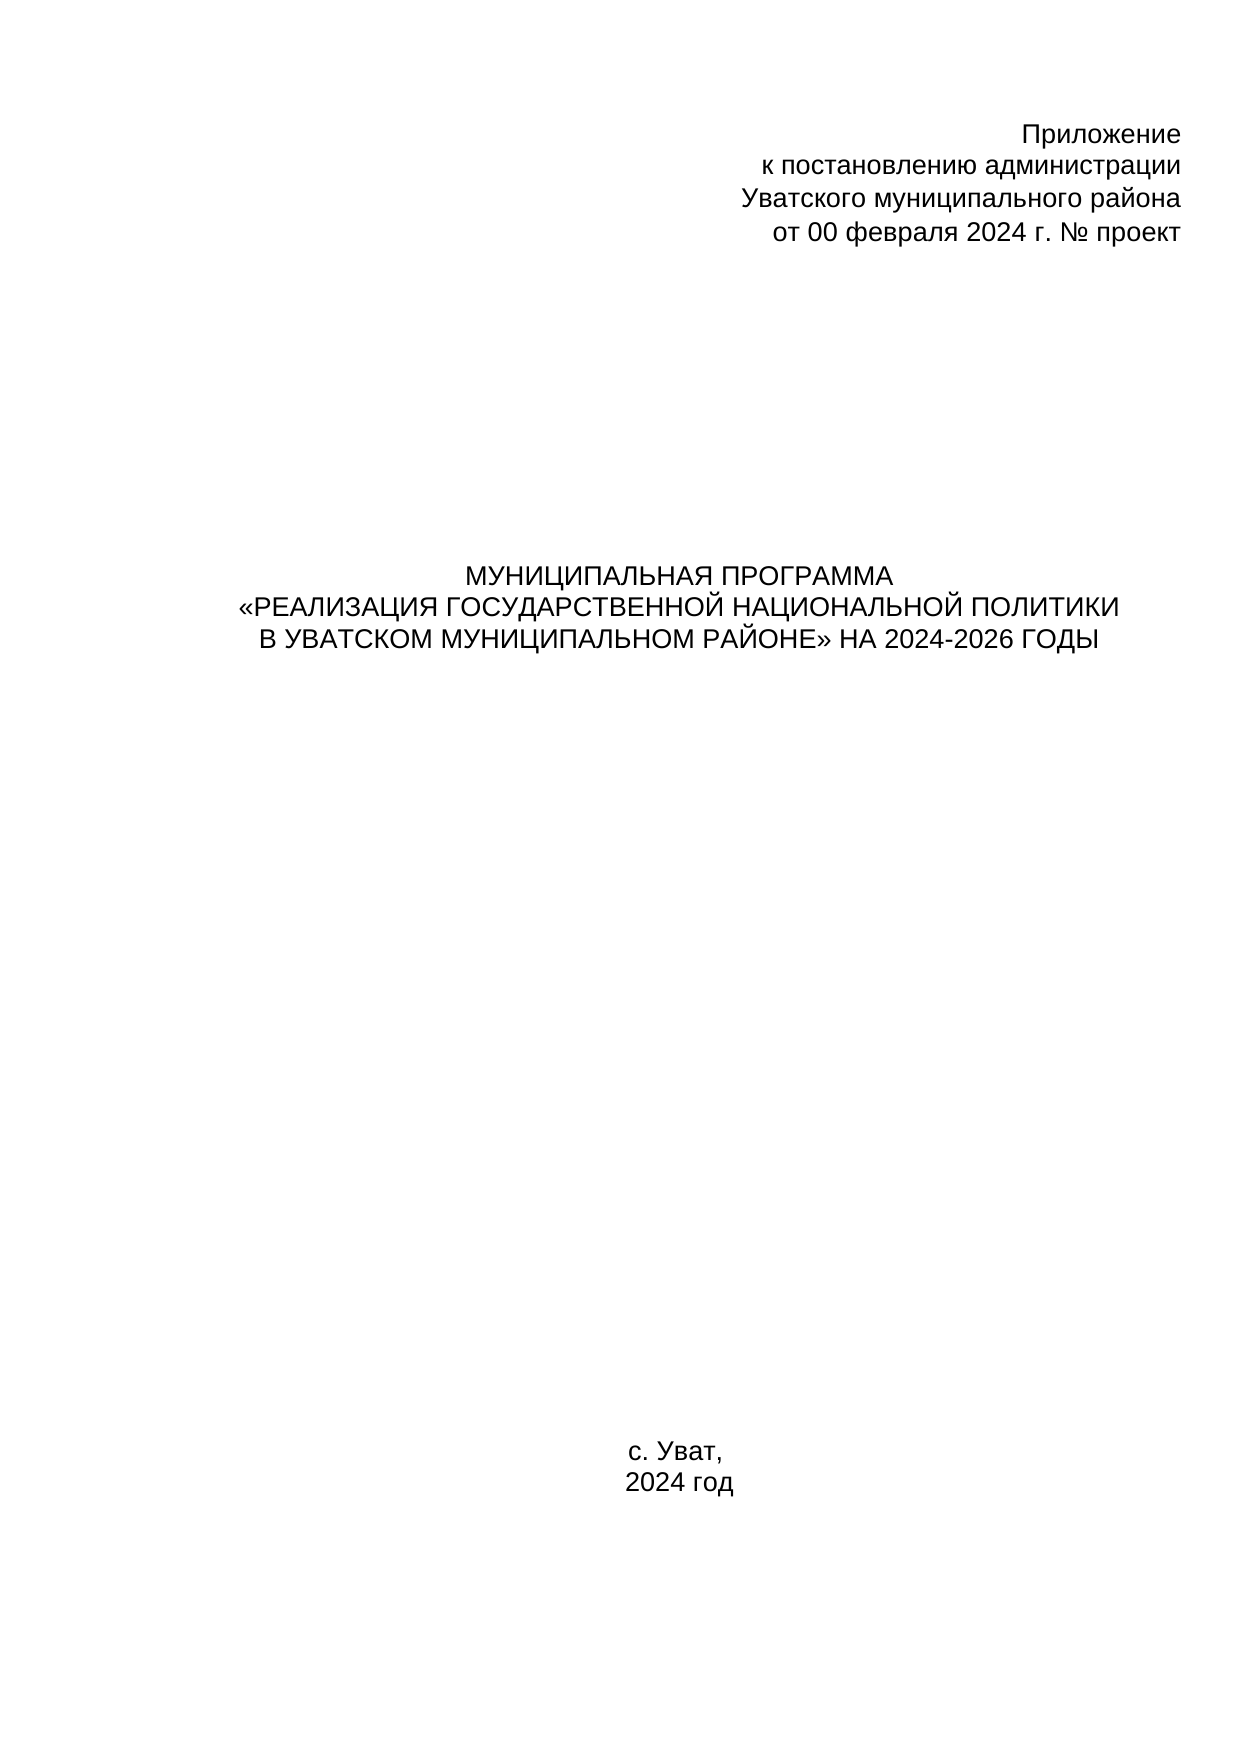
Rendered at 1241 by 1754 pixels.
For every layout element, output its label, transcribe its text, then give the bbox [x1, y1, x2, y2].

text Уватского муниципального района [177, 181, 1181, 214]
text 2024 год [177, 1466, 1181, 1498]
text с. Уват, [177, 1435, 1181, 1466]
text от 00 февраля 2024 г. № проект [177, 214, 1181, 248]
text Приложение [177, 118, 1181, 149]
text МУНИЦИПАЛЬНАЯ ПРОГРАММА «РЕАЛИЗАЦИЯ ГОСУДАРСТВЕННОЙ НАЦИОНАЛЬНОЙ ПОЛИТИКИ В УВАТСКОМ МУНИЦИПАЛЬНОМ РАЙОНЕ» НА 2024-2026 ГОДЫ [177, 560, 1181, 654]
text к постановлению администрации [177, 149, 1181, 181]
